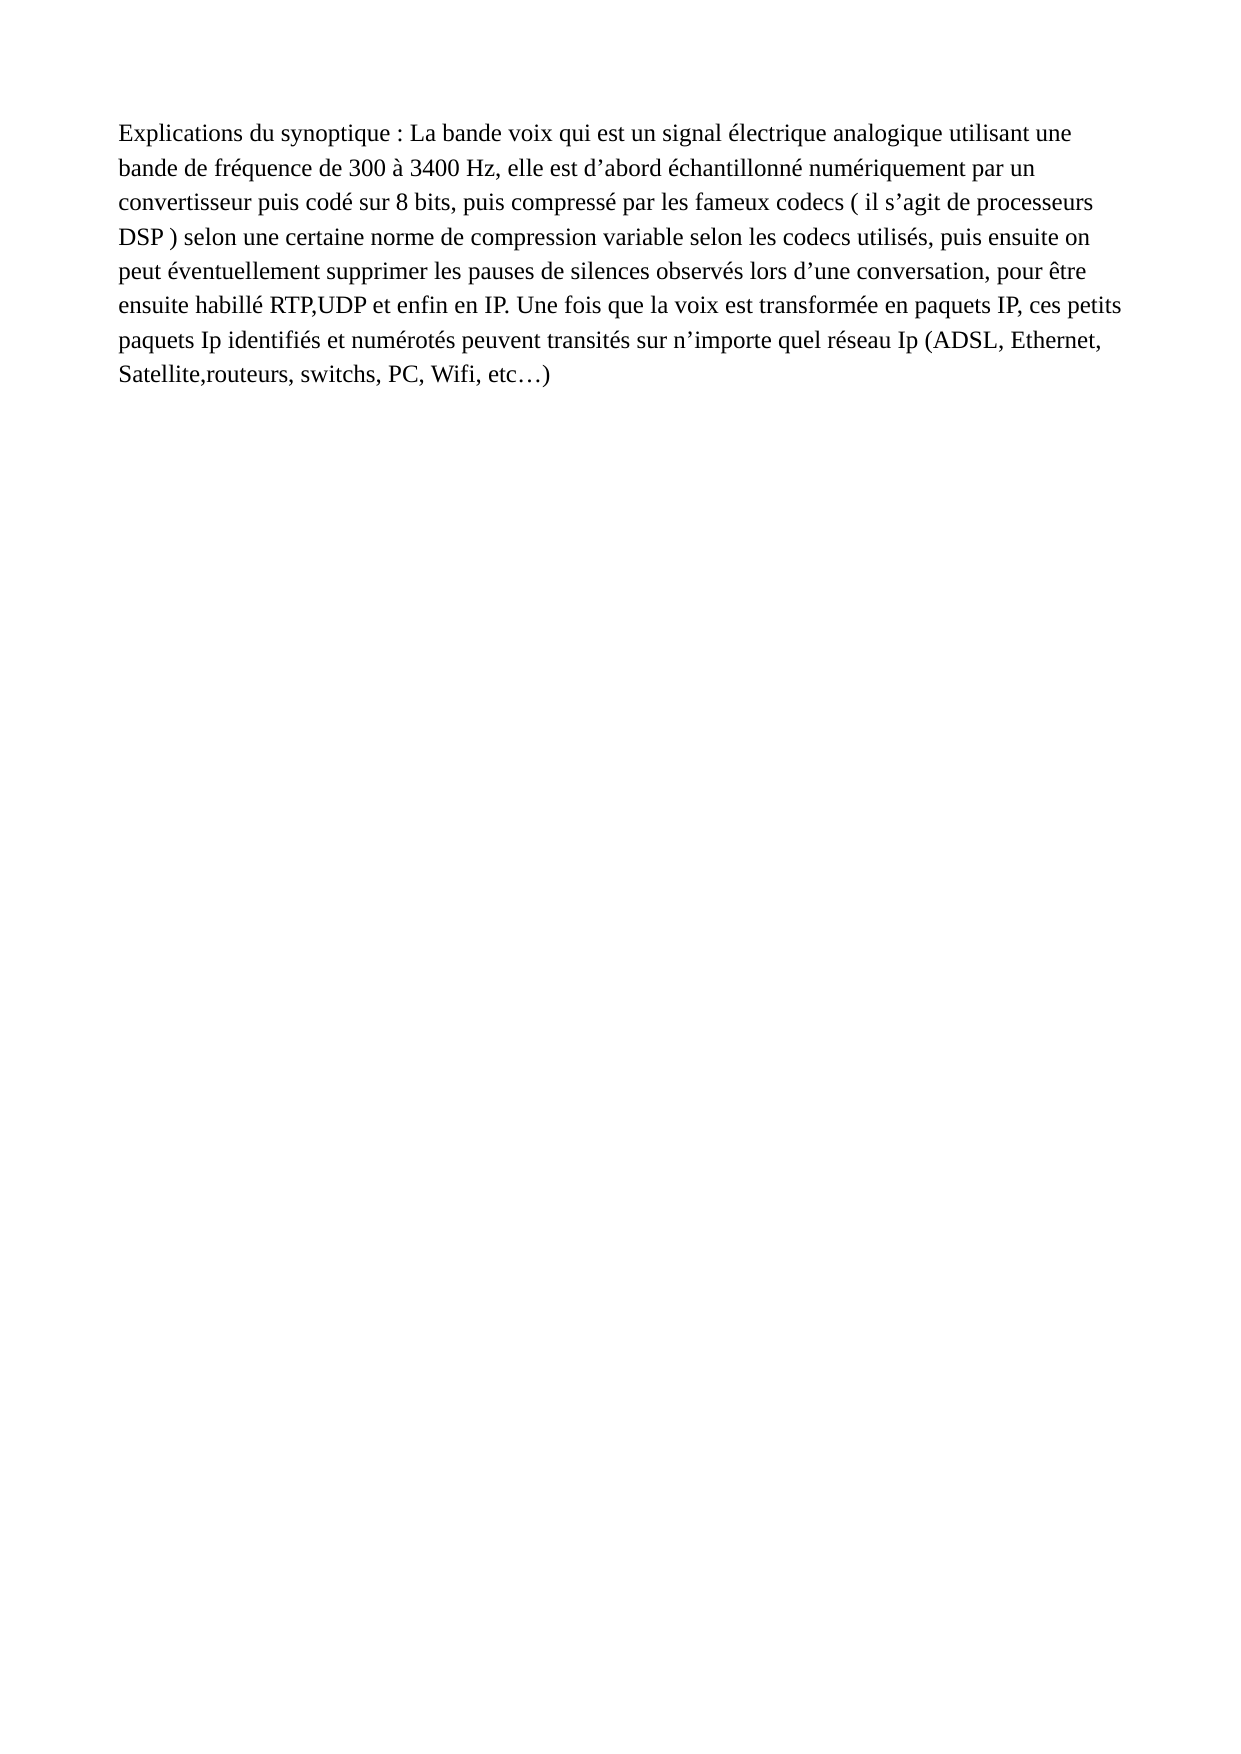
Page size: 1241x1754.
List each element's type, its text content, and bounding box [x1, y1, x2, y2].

text Explications du synoptique : La bande voix qui est un signal électrique analogique utilisant une bande de fréquence de 300 à 3400 Hz, elle est d’abord échantillonné numériquement par un convertisseur puis codé sur 8 bits, puis compressé par les fameux codecs ( il s’agit de processeurs DSP ) selon une certaine norme de compression variable selon les codecs utilisés, puis ensuite on peut éventuellement supprimer les pauses de silences observés lors d’une conversation, pour être ensuite habillé RTP,UDP et enfin en IP. Une fois que la voix est transformée en paquets IP, ces petits paquets Ip identifiés et numérotés peuvent transités sur n’importe quel réseau Ip (ADSL, Ethernet, Satellite,routeurs, switchs, PC, Wifi, etc…) [118, 118, 1122, 388]
